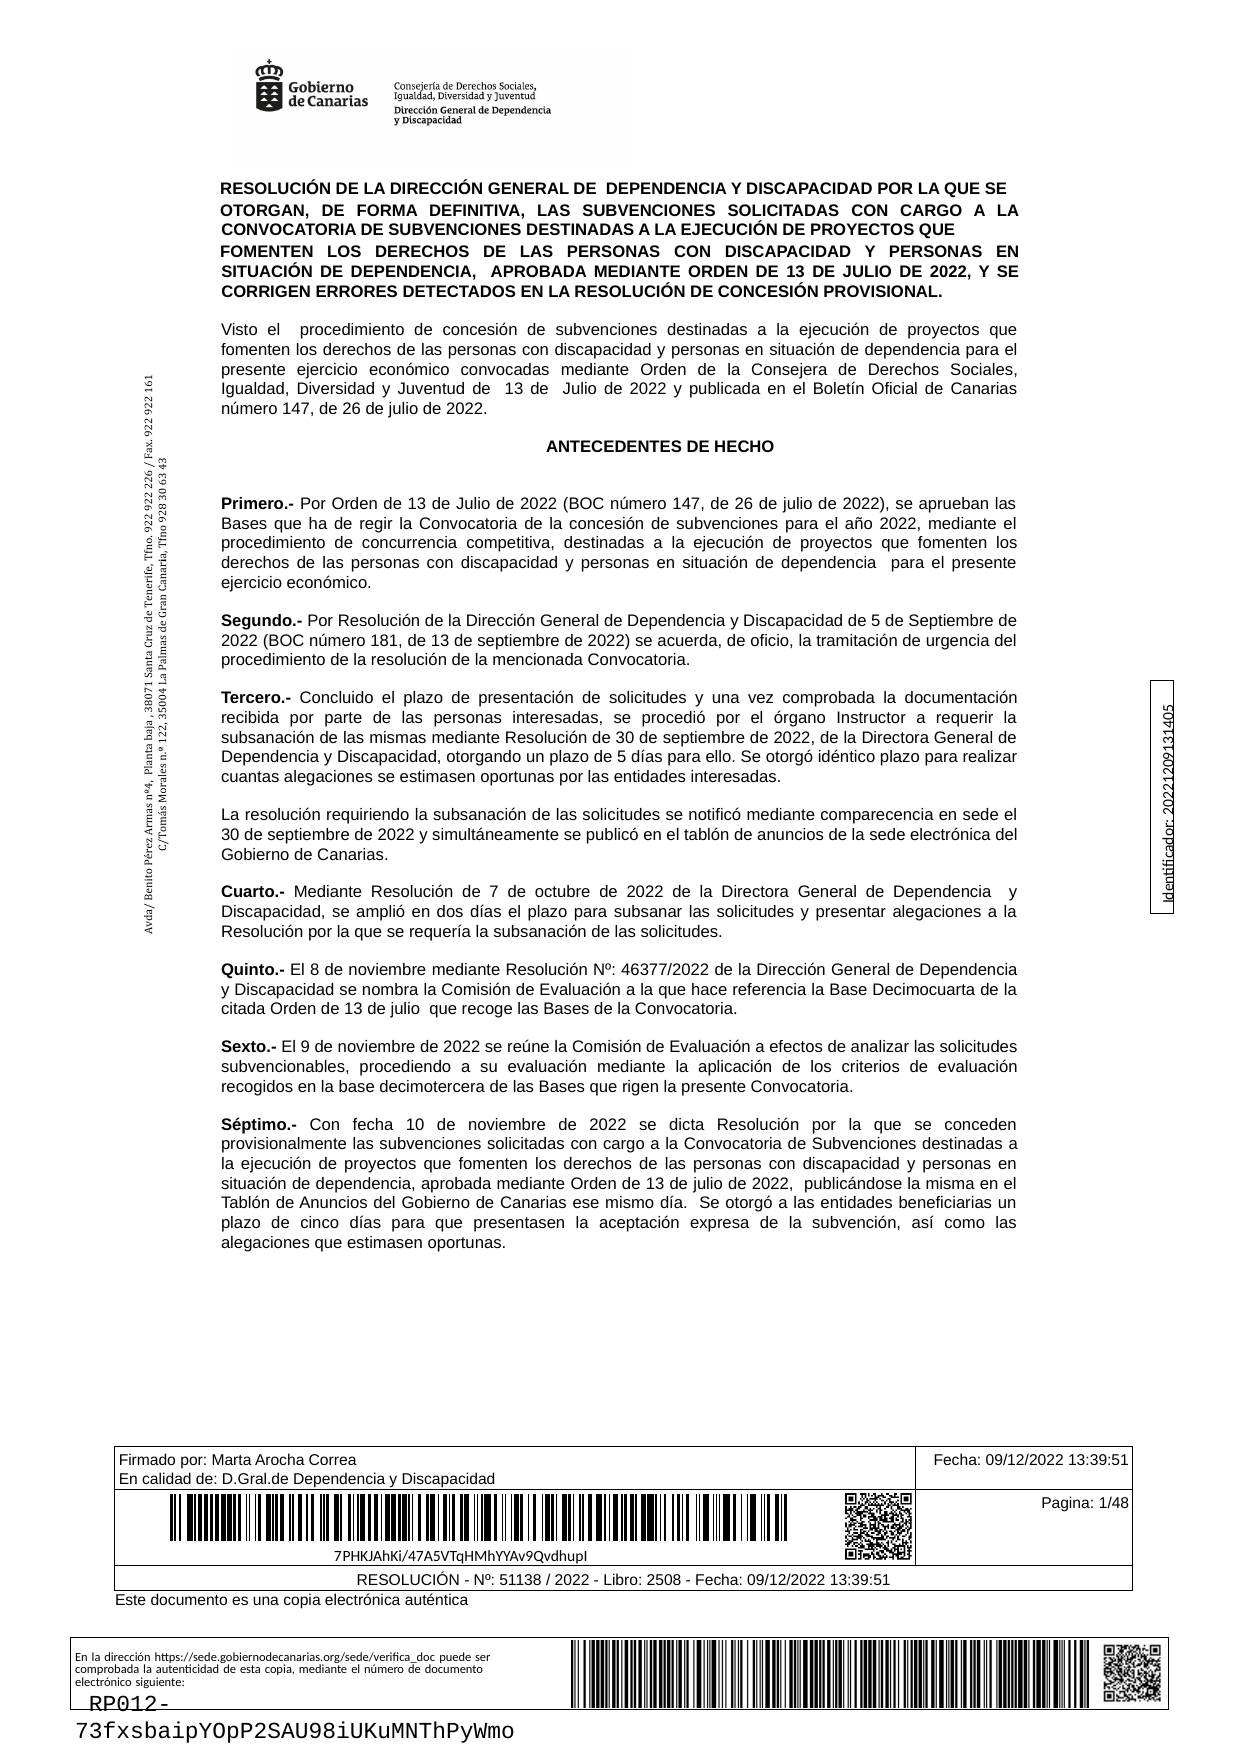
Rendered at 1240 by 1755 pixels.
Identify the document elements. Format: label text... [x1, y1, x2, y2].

text Cuarto.- Mediante Resolución de 7 de octubre de 2022 de la Directora General de Dependencia y Discapacidad, se amplió en dos días el plazo para subsanar las solicitudes y presentar alegaciones a la Resolución por la que se requería la subsanación de las solicitudes. [221, 882, 1018, 941]
text FOMENTEN LOS DERECHOS DE LAS PERSONAS CON DISCAPACIDAD Y PERSONAS EN SITUACIÓN DE DEPENDENCIA, APROBADA MEDIANTE ORDEN DE 13 DE JULIO DE 2022, Y SE CORRIGEN ERRORES DETECTADOS EN LA RESOLUCIÓN DE CONCESIÓN PROVISIONAL. [220, 242, 1020, 301]
text Quinto.- El 8 de noviembre mediante Resolución Nº: 46377/2022 de la Dirección General de Dependencia y Discapacidad se nombra la Comisión de Evaluación a la que hace referencia la Base Decimocuarta de la citada Orden de 13 de julio que recoge las Bases de la Convocatoria. [221, 960, 1018, 1018]
text OTORGAN, DE FORMA DEFINITIVA, LAS SUBVENCIONES SOLICITADAS CON CARGO A LA CONVOCATORIA DE SUBVENCIONES DESTINADAS A LA EJECUCIÓN DE PROYECTOS QUE [220, 200, 1020, 239]
text Sexto.- El 9 de noviembre de 2022 se reúne la Comisión de Evaluación a efectos de analizar las solicitudes subvencionables, procediendo a su evaluación mediante la aplicación de los criterios de evaluación recogidos en la base decimotercera de las Bases que rigen la presente Convocatoria. [221, 1037, 1018, 1096]
text RESOLUCIÓN DE LA DIRECCIÓN GENERAL DE DEPENDENCIA Y DISCAPACIDAD POR LA QUE SE [220, 178, 1020, 198]
text Séptimo.- Con fecha 10 de noviembre de 2022 se dicta Resolución por la que se conceden provisionalmente las subvenciones solicitadas con cargo a la Convocatoria de Subvenciones destinadas a la ejecución de proyectos que fomenten los derechos de las personas con discapacidad y personas en situación de dependencia, aprobada mediante Orden de 13 de julio de 2022, publicándose la misma en el Tablón de Anuncios del Gobierno de Canarias ese mismo día. Se otorgó a las entidades beneficiarias un plazo de cinco días para que presentasen la aceptación expresa de la subvención, así como las alegaciones que estimasen oportunas. [221, 1114, 1018, 1252]
text Primero.- Por Orden de 13 de Julio de 2022 (BOC número 147, de 26 de julio de 2022), se aprueban las Bases que ha de regir la Convocatoria de la concesión de subvenciones para el año 2022, mediante el procedimiento de concurrencia competitiva, destinadas a la ejecución de proyectos que fomenten los derechos de las personas con discapacidad y personas en situación de dependencia para el presente ejercicio económico. [221, 494, 1018, 592]
text Segundo.- Por Resolución de la Dirección General de Dependencia y Discapacidad de 5 de Septiembre de 2022 (BOC número 181, de 13 de septiembre de 2022) se acuerda, de oficio, la tramitación de urgencia del procedimiento de la resolución de la mencionada Convocatoria. [221, 611, 1018, 669]
text Tercero.- Concluido el plazo de presentación de solicitudes y una vez comprobada la documentación recibida por parte de las personas interesadas, se procedió por el órgano Instructor a requerir la subsanación de las mismas mediante Resolución de 30 de septiembre de 2022, de la Directora General de Dependencia y Discapacidad, otorgando un plazo de 5 días para ello. Se otorgó idéntico plazo para realizar cuantas alegaciones se estimasen oportunas por las entidades interesadas. [221, 688, 1018, 786]
text La resolución requiriendo la subsanación de las solicitudes se notificó mediante comparecencia en sede el 30 de septiembre de 2022 y simultáneamente se publicó en el tablón de anuncios de la sede electrónica del Gobierno de Canarias. [221, 805, 1018, 863]
subtitle ANTECEDENTES DE HECHO [144, 437, 1122, 456]
text Visto el procedimiento de concesión de subvenciones destinadas a la ejecución de proyectos que fomenten los derechos de las personas con discapacidad y personas en situación de dependencia para el presente ejercicio económico convocadas mediante Orden de la Consejera de Derechos Sociales, Igualdad, Diversidad y Juventud de 13 de Julio de 2022 y publicada en el Boletín Oficial de Canarias número 147, de 26 de julio de 2022. [221, 320, 1018, 418]
